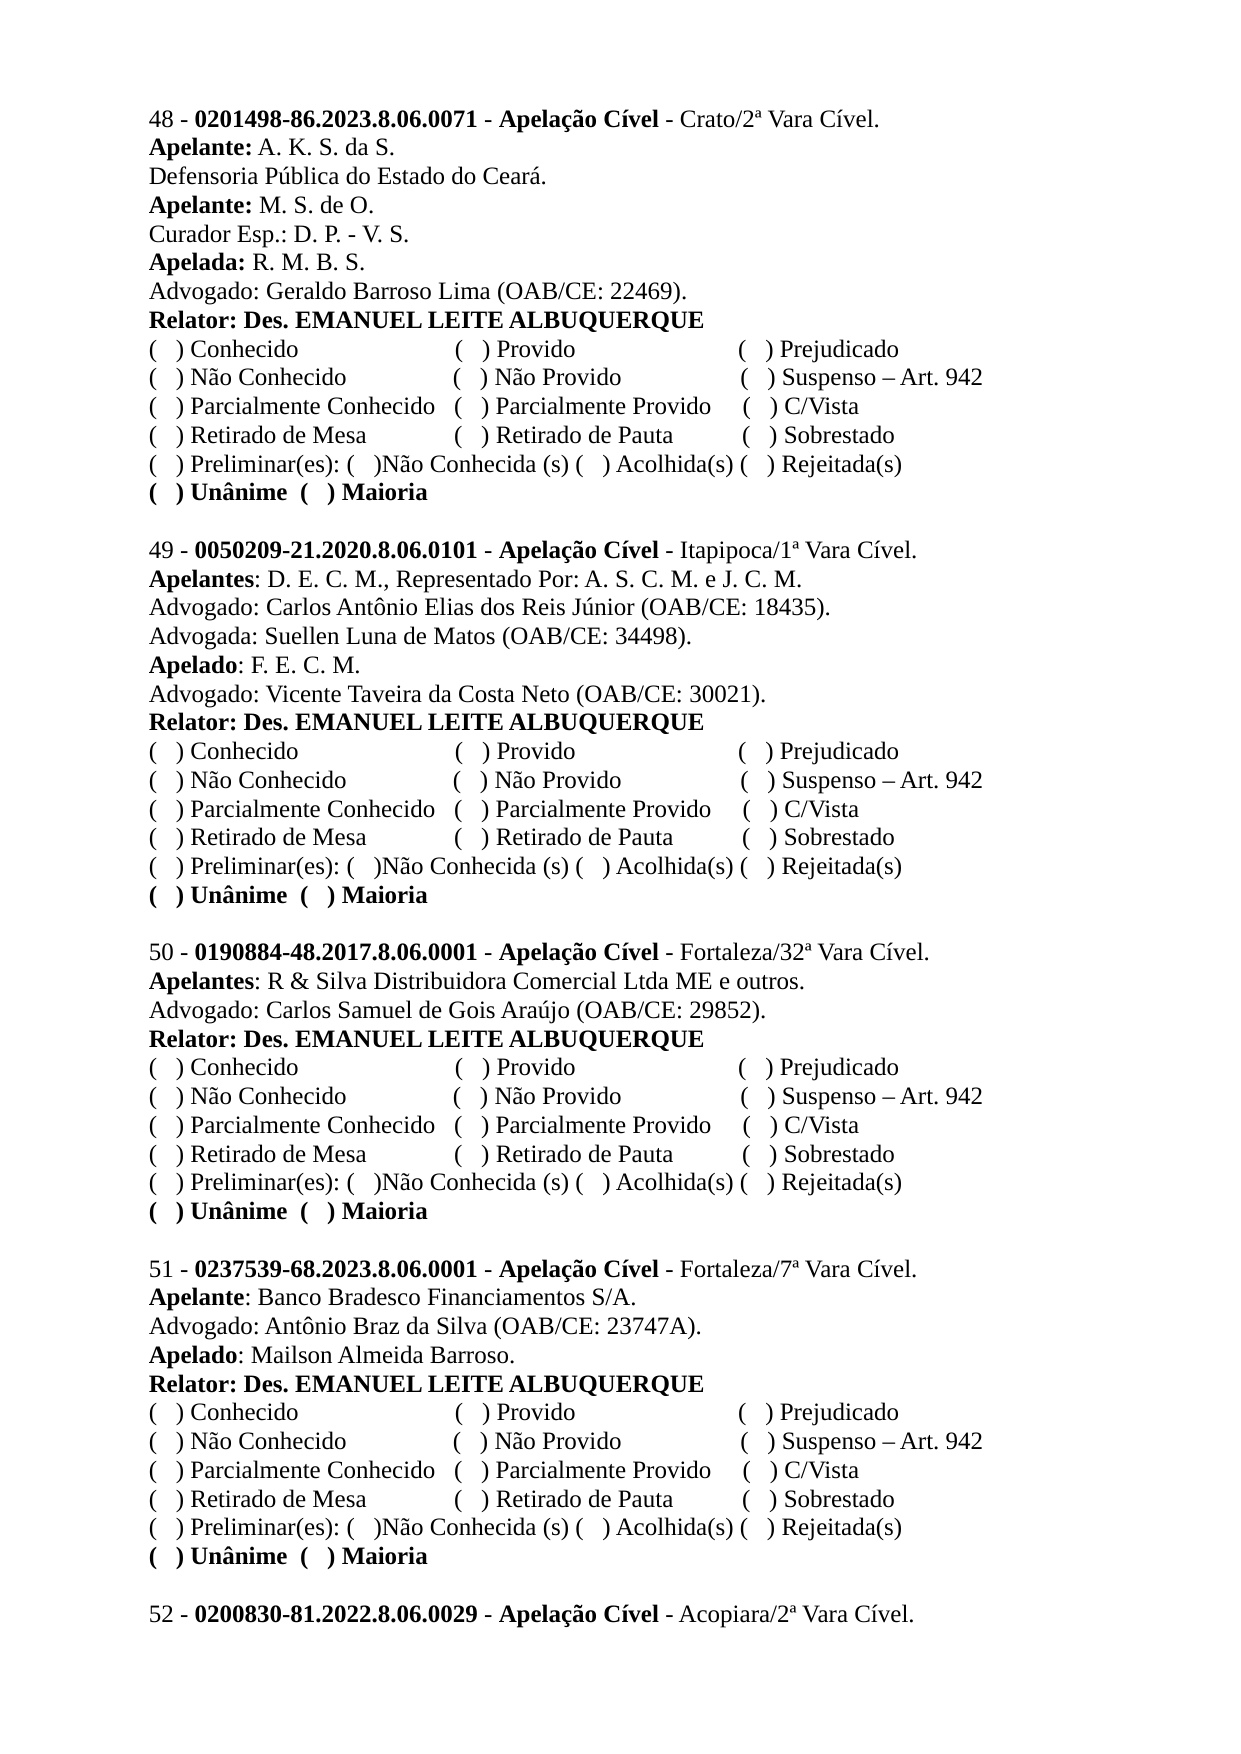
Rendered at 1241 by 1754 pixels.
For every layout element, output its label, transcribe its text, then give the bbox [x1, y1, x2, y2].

text Advogado: Antônio Braz da Silva (OAB/CE: 23747A). [148, 1311, 1141, 1340]
text Advogado: Carlos Antônio Elias dos Reis Júnior (OAB/CE: 18435). [148, 592, 1141, 621]
text ( ) Parcialmente Conhecido ( ) Parcialmente Provido ( ) C/Vista [148, 794, 1158, 822]
text ( ) Unânime ( ) Maioria [148, 477, 1158, 506]
text ( ) Não Conhecido ( ) Não Provido ( ) Suspenso – Art. 942 [148, 362, 1158, 391]
text ( ) Não Conhecido ( ) Não Provido ( ) Suspenso – Art. 942 [148, 765, 1158, 794]
text ( ) Preliminar(es): ( )Não Conhecida (s) ( ) Acolhida(s) ( ) Rejeitada(s) [148, 1512, 1158, 1541]
text Apelante: M. S. de O. [148, 190, 1141, 219]
text 48 - 0201498-86.2023.8.06.0071 - Apelação Cível - Crato/2ª Vara Cível. [148, 104, 1141, 132]
text ( ) Retirado de Mesa ( ) Retirado de Pauta ( ) Sobrestado [148, 1139, 1158, 1167]
text Apelantes: D. E. C. M., Representado Por: A. S. C. M. e J. C. M. [148, 564, 1141, 592]
text Relator: Des. EMANUEL LEITE ALBUQUERQUE [148, 1369, 1141, 1397]
text ( ) Parcialmente Conhecido ( ) Parcialmente Provido ( ) C/Vista [148, 1110, 1158, 1139]
text Apelado: Mailson Almeida Barroso. [148, 1340, 1141, 1369]
text 52 - 0200830-81.2022.8.06.0029 - Apelação Cível - Acopiara/2ª Vara Cível. [148, 1599, 1141, 1627]
text ( ) Unânime ( ) Maioria [148, 1196, 1158, 1225]
text ( ) Retirado de Mesa ( ) Retirado de Pauta ( ) Sobrestado [148, 420, 1158, 449]
text Apelantes: R & Silva Distribuidora Comercial Ltda ME e outros. [148, 966, 1141, 995]
text ( ) Unânime ( ) Maioria [148, 1541, 1158, 1570]
text ( ) Parcialmente Conhecido ( ) Parcialmente Provido ( ) C/Vista [148, 391, 1158, 420]
text 51 - 0237539-68.2023.8.06.0001 - Apelação Cível - Fortaleza/7ª Vara Cível. [148, 1254, 1141, 1282]
text Advogado: Carlos Samuel de Gois Araújo (OAB/CE: 29852). [148, 995, 1141, 1024]
text ( ) Conhecido ( ) Provido ( ) Prejudicado [148, 1052, 1141, 1081]
text Apelante: Banco Bradesco Financiamentos S/A. [148, 1282, 1141, 1311]
text Curador Esp.: D. P. - V. S. [148, 219, 1141, 247]
text ( ) Preliminar(es): ( )Não Conhecida (s) ( ) Acolhida(s) ( ) Rejeitada(s) [148, 1167, 1158, 1196]
text Apelante: A. K. S. da S. [148, 132, 1141, 161]
text ( ) Conhecido ( ) Provido ( ) Prejudicado [148, 334, 1141, 362]
text ( ) Parcialmente Conhecido ( ) Parcialmente Provido ( ) C/Vista [148, 1455, 1158, 1484]
text ( ) Conhecido ( ) Provido ( ) Prejudicado [148, 1397, 1141, 1426]
text ( ) Conhecido ( ) Provido ( ) Prejudicado [148, 736, 1141, 765]
text Relator: Des. EMANUEL LEITE ALBUQUERQUE [148, 305, 1141, 334]
text Relator: Des. EMANUEL LEITE ALBUQUERQUE [148, 1024, 1141, 1052]
text 50 - 0190884-48.2017.8.06.0001 - Apelação Cível - Fortaleza/32ª Vara Cível. [148, 937, 1141, 966]
text 49 - 0050209-21.2020.8.06.0101 - Apelação Cível - Itapipoca/1ª Vara Cível. [148, 535, 1141, 564]
text Apelado: F. E. C. M. [148, 650, 1141, 679]
text ( ) Preliminar(es): ( )Não Conhecida (s) ( ) Acolhida(s) ( ) Rejeitada(s) [148, 851, 1158, 880]
text ( ) Retirado de Mesa ( ) Retirado de Pauta ( ) Sobrestado [148, 822, 1158, 851]
text ( ) Preliminar(es): ( )Não Conhecida (s) ( ) Acolhida(s) ( ) Rejeitada(s) [148, 449, 1158, 477]
text ( ) Não Conhecido ( ) Não Provido ( ) Suspenso – Art. 942 [148, 1426, 1158, 1455]
text ( ) Não Conhecido ( ) Não Provido ( ) Suspenso – Art. 942 [148, 1081, 1158, 1110]
text ( ) Retirado de Mesa ( ) Retirado de Pauta ( ) Sobrestado [148, 1484, 1158, 1512]
text Defensoria Pública do Estado do Ceará. [148, 161, 1141, 190]
text ( ) Unânime ( ) Maioria [148, 880, 1158, 909]
text Advogada: Suellen Luna de Matos (OAB/CE: 34498). [148, 621, 1141, 650]
text Advogado: Vicente Taveira da Costa Neto (OAB/CE: 30021). [148, 679, 1141, 707]
text Relator: Des. EMANUEL LEITE ALBUQUERQUE [148, 707, 1141, 736]
text Advogado: Geraldo Barroso Lima (OAB/CE: 22469). [148, 276, 1141, 305]
text Apelada: R. M. B. S. [148, 247, 1141, 276]
